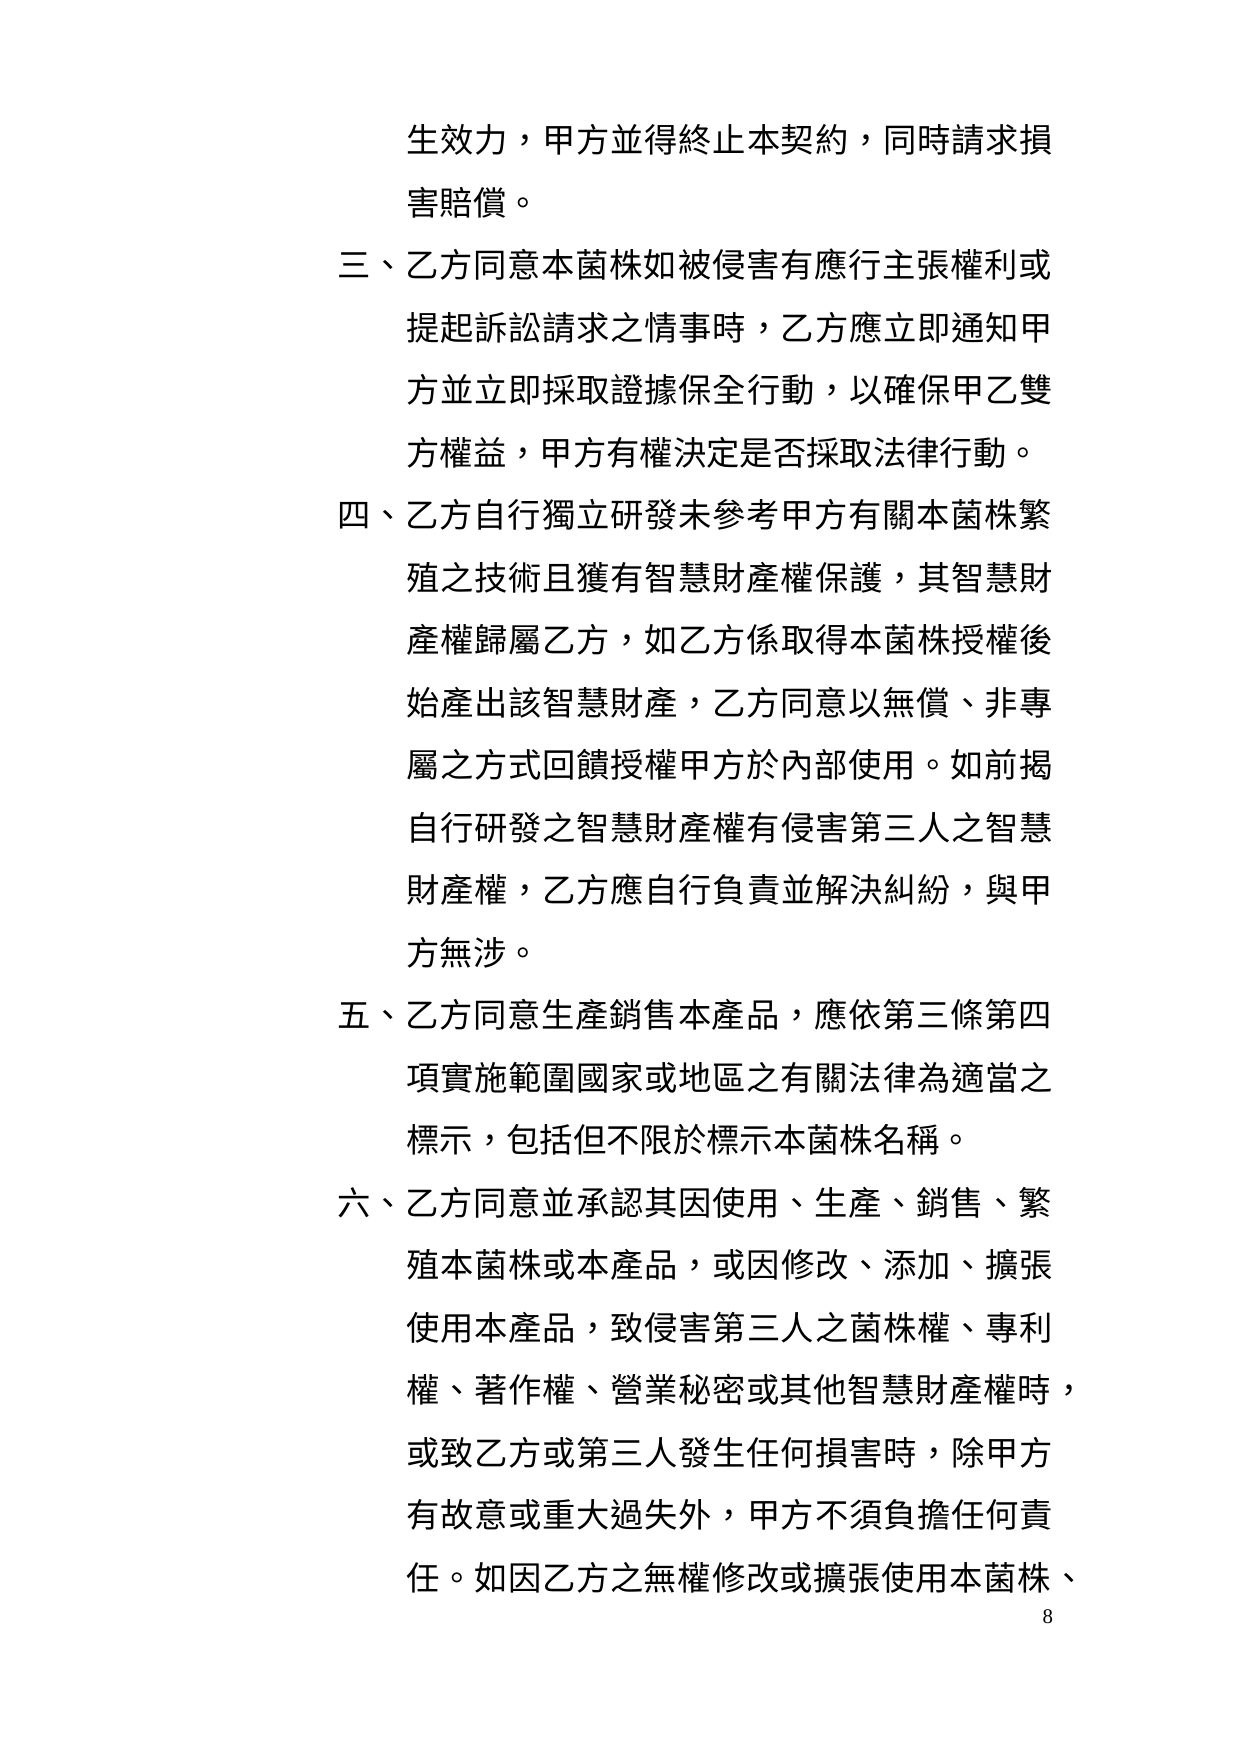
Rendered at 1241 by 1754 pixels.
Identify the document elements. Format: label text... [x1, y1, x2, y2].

text 四、乙方自行獨立研發未參考甲方有關本菌株繁殖之技術且獲有智慧財產權保護，其智慧財產權歸屬乙方，如乙方係取得本菌株授權後始產出該智慧財產，乙方同意以無償、非專屬之方式回饋授權甲方於內部使用。如前揭自行研發之智慧財產權有侵害第三人之智慧財產權，乙方應自行負責並解決糾紛，與甲方無涉。 [337, 471, 1053, 971]
text 生效力，甲方並得終止本契約，同時請求損害賠償。 [337, 96, 1053, 221]
text 三、乙方同意本菌株如被侵害有應行主張權利或提起訴訟請求之情事時，乙方應立即通知甲方並立即採取證據保全行動，以確保甲乙雙方權益，甲方有權決定是否採取法律行動。 [337, 221, 1053, 471]
text 六、乙方同意並承認其因使用、生產、銷售、繁殖本菌株或本產品，或因修改、添加、擴張使用本產品，致侵害第三人之菌株權、專利權、著作權、營業秘密或其他智慧財產權時，或致乙方或第三人發生任何損害時，除甲方有故意或重大過失外，甲方不須負擔任何責任。如因乙方之無權修改或擴張使用本菌株、本技術或本產品致甲方受到任何損害(包括但不限於第三人向甲方主張損害賠償，以及相關之法院及律師費用)，乙方應負責賠償甲方。 [337, 1159, 1053, 1596]
text 五、乙方同意生產銷售本產品，應依第三條第四項實施範圍國家或地區之有關法律為適當之標示，包括但不限於標示本菌株名稱。 [337, 971, 1053, 1159]
